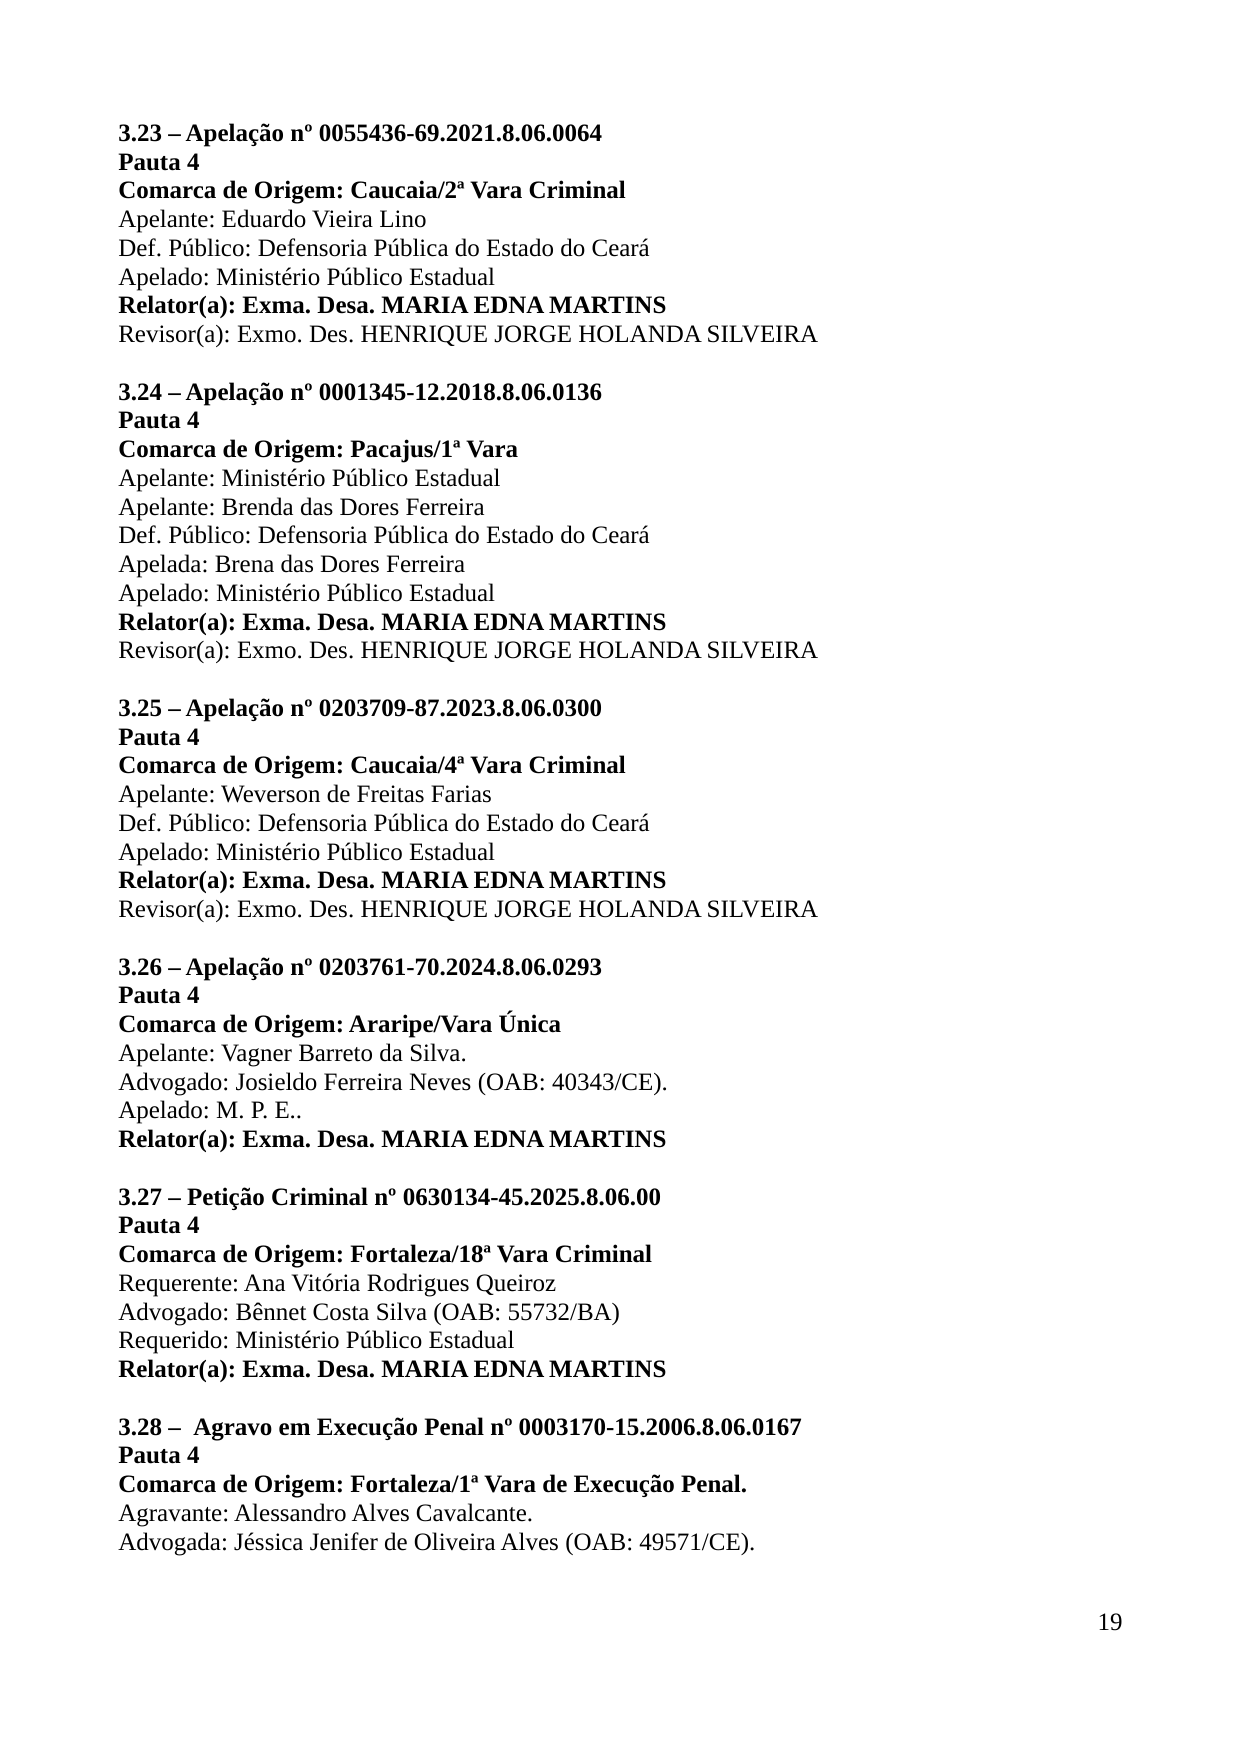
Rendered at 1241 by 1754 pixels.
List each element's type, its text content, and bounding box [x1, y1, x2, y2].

text Relator(a): Exma. Desa. MARIA EDNA MARTINS [118, 607, 1122, 636]
text Comarca de Origem: Fortaleza/18ª Vara Criminal [118, 1239, 1122, 1268]
text Comarca de Origem: Pacajus/1ª Vara [118, 434, 1122, 463]
text 3.28 – Agravo em Execução Penal nº 0003170-15.2006.8.06.0167 [118, 1412, 1122, 1441]
text Apelada: Brena das Dores Ferreira [118, 549, 1122, 578]
text Requerente: Ana Vitória Rodrigues Queiroz [118, 1268, 1122, 1297]
text 3.25 – Apelação nº 0203709-87.2023.8.06.0300 [118, 693, 1122, 722]
text Apelado: Ministério Público Estadual [118, 578, 1122, 607]
text Def. Público: Defensoria Pública do Estado do Ceará [118, 521, 1122, 549]
text Apelante: Brenda das Dores Ferreira [118, 492, 1122, 521]
text Advogado: Bênnet Costa Silva (OAB: 55732/BA) [118, 1297, 1122, 1326]
text Advogado: Josieldo Ferreira Neves (OAB: 40343/CE). [118, 1067, 1122, 1096]
text Apelante: Ministério Público Estadual [118, 463, 1122, 492]
text Revisor(a): Exmo. Des. HENRIQUE JORGE HOLANDA SILVEIRA [118, 894, 1122, 923]
text Pauta 4 [118, 1441, 1122, 1469]
text Advogada: Jéssica Jenifer de Oliveira Alves (OAB: 49571/CE). [118, 1527, 1122, 1556]
text Comarca de Origem: Fortaleza/1ª Vara de Execução Penal. [118, 1469, 1122, 1498]
text Pauta 4 [118, 1211, 1122, 1239]
text Pauta 4 [118, 981, 1122, 1009]
text Apelado: Ministério Público Estadual [118, 837, 1122, 866]
text Pauta 4 [118, 406, 1122, 434]
text Apelado: M. P. E.. [118, 1096, 1122, 1124]
text 3.23 – Apelação nº 0055436-69.2021.8.06.0064 [118, 118, 1122, 147]
text Apelante: Weverson de Freitas Farias [118, 779, 1122, 808]
text Comarca de Origem: Araripe/Vara Única [118, 1009, 1122, 1038]
text Comarca de Origem: Caucaia/2ª Vara Criminal [118, 176, 1122, 204]
text Apelante: Eduardo Vieira Lino [118, 204, 1122, 233]
text Pauta 4 [118, 147, 1122, 176]
text Relator(a): Exma. Desa. MARIA EDNA MARTINS [118, 1354, 1122, 1383]
text Apelante: Vagner Barreto da Silva. [118, 1038, 1122, 1067]
text Def. Público: Defensoria Pública do Estado do Ceará [118, 808, 1122, 837]
text Revisor(a): Exmo. Des. HENRIQUE JORGE HOLANDA SILVEIRA [118, 636, 1122, 664]
text Agravante: Alessandro Alves Cavalcante. [118, 1498, 1122, 1527]
text Relator(a): Exma. Desa. MARIA EDNA MARTINS [118, 1124, 1122, 1153]
text 3.27 – Petição Criminal nº 0630134-45.2025.8.06.00 [118, 1182, 1122, 1211]
text Relator(a): Exma. Desa. MARIA EDNA MARTINS [118, 291, 1122, 319]
text 3.24 – Apelação nº 0001345-12.2018.8.06.0136 [118, 377, 1122, 406]
text Requerido: Ministério Público Estadual [118, 1326, 1122, 1354]
text Relator(a): Exma. Desa. MARIA EDNA MARTINS [118, 866, 1122, 894]
text Apelado: Ministério Público Estadual [118, 262, 1122, 291]
text 3.26 – Apelação nº 0203761-70.2024.8.06.0293 [118, 952, 1122, 981]
text Revisor(a): Exmo. Des. HENRIQUE JORGE HOLANDA SILVEIRA [118, 319, 1122, 348]
text Def. Público: Defensoria Pública do Estado do Ceará [118, 233, 1122, 262]
text Comarca de Origem: Caucaia/4ª Vara Criminal [118, 751, 1122, 779]
text Pauta 4 [118, 722, 1122, 751]
